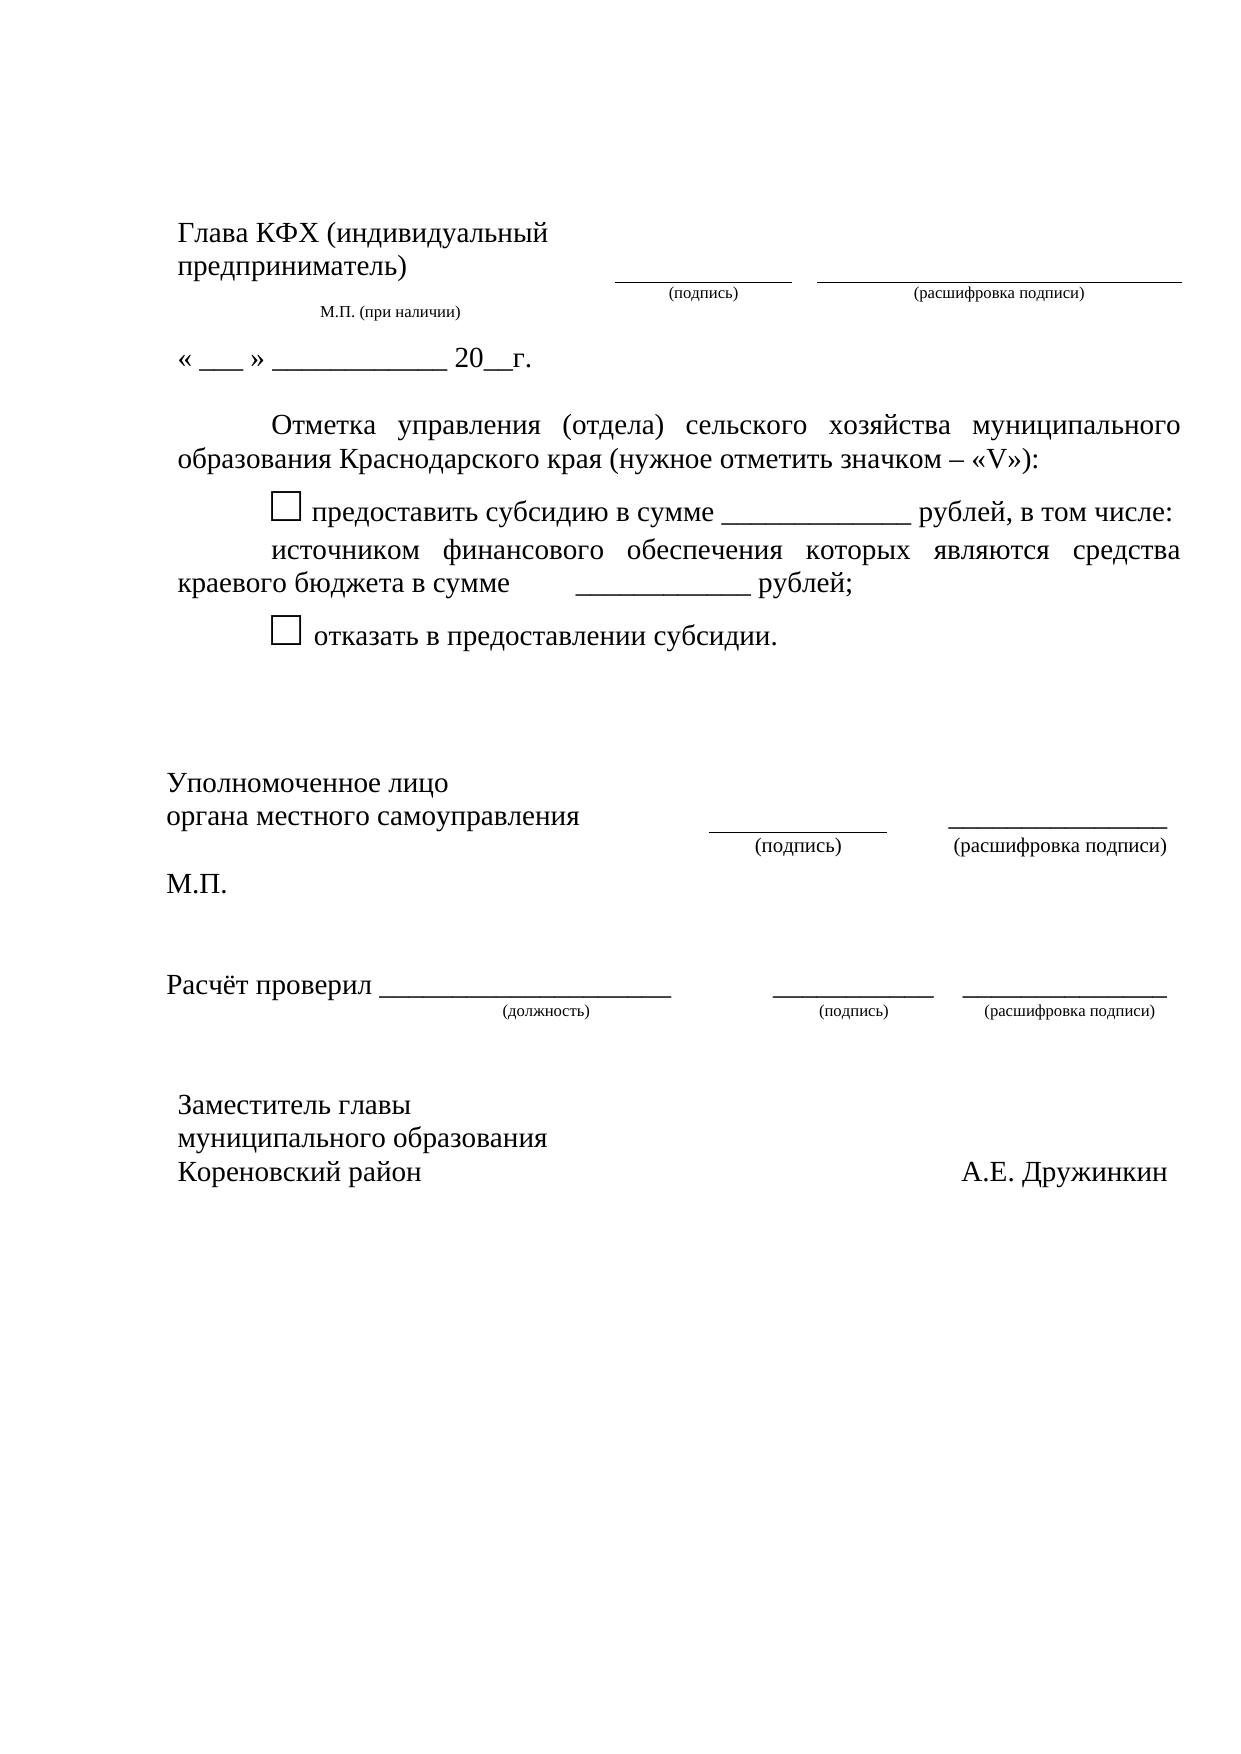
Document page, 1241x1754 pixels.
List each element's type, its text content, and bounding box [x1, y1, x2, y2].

table_cell [155, 934, 709, 967]
table_header [875, 690, 934, 765]
table_cell Расчёт проверил ____________________ ___________ ______________ [155, 967, 1178, 1001]
table_cell [792, 340, 817, 374]
table_cell Уполномоченное лицо органа местного самоуправления [155, 765, 709, 832]
text □ отказать в предоставлении субсидии. [177, 599, 1181, 657]
table_header Глава КФХ (индивидуальный предприниматель) [166, 215, 614, 282]
table_cell [615, 340, 792, 374]
text Отметка управления (отдела) сельского хозяйства муниципального образования Краснодарского края (нужное отметить значком – «V»): [177, 407, 1181, 474]
table_cell (подпись) [615, 283, 792, 340]
table_cell « ___ » ____________ 20__г. [166, 340, 614, 374]
table_cell М.П. (при наличии) [166, 282, 614, 340]
table_cell [817, 340, 1182, 374]
table_cell _______________ [887, 765, 1178, 832]
table_header [615, 215, 792, 282]
table_header [792, 215, 817, 282]
table_cell (расшифровка подписи) [817, 283, 1182, 340]
table_cell [709, 934, 887, 967]
text Кореновский район А.Е. Дружинкин [177, 1154, 1181, 1187]
text муниципального образования [177, 1120, 1181, 1154]
table_header [719, 690, 875, 765]
table_cell [709, 765, 887, 832]
table_header [155, 690, 719, 765]
table_cell [792, 282, 817, 340]
table_header [817, 215, 1182, 282]
text источником финансового обеспечения которых являются средства краевого бюджета в сумме ____________ рублей; [177, 532, 1181, 599]
table_header [934, 690, 1152, 765]
text Заместитель главы [177, 1087, 1181, 1120]
table_cell (расшифровка подписи) [887, 832, 1178, 933]
table_cell (подпись) [709, 833, 887, 933]
table_cell М.П. [155, 832, 709, 933]
table_header [1152, 690, 1178, 765]
table_cell [887, 934, 1178, 967]
text □ предоставить субсидию в сумме _____________ рублей, в том числе: [177, 474, 1181, 532]
table_cell (должность) (подпись) (расшифровка подписи) [155, 1001, 1178, 1020]
